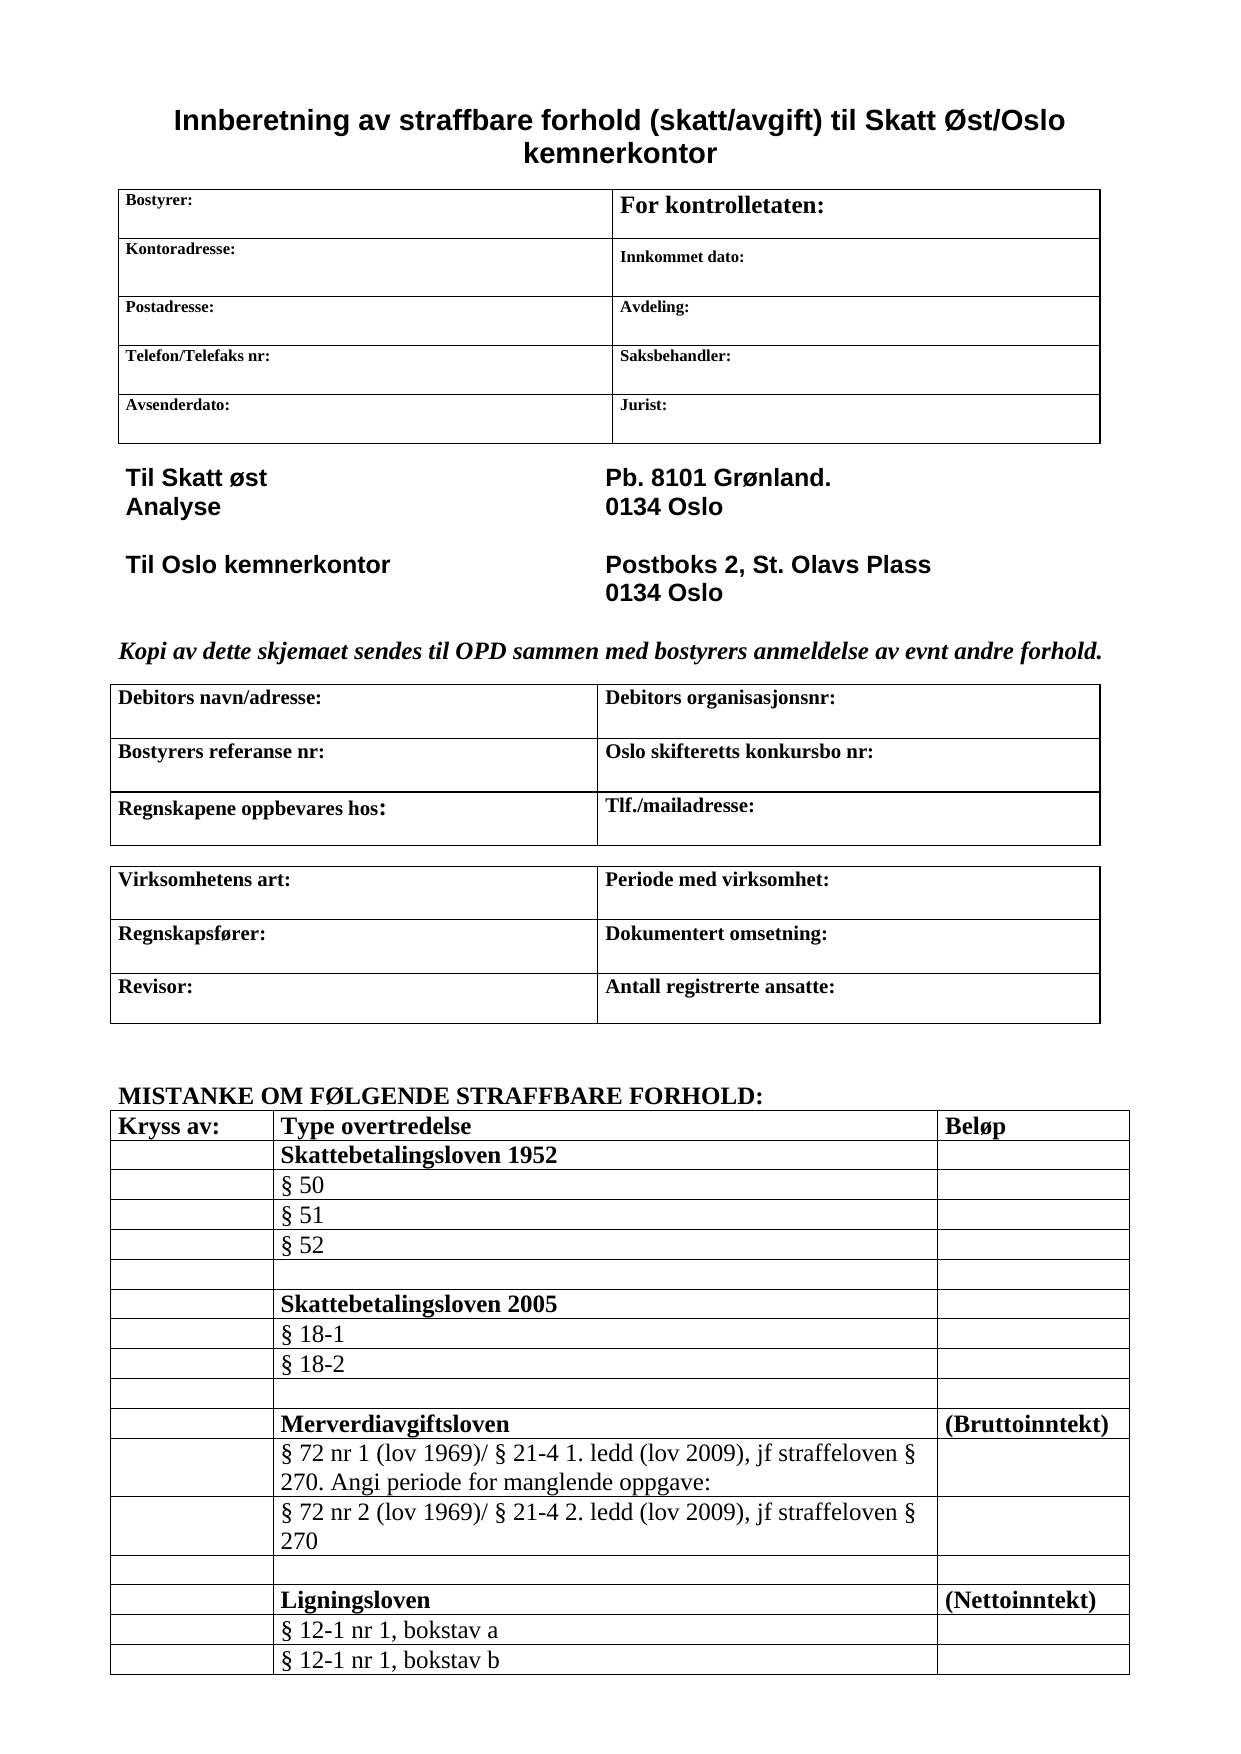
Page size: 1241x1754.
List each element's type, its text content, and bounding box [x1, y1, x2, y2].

table_cell [938, 1230, 1129, 1259]
table_cell Oslo skifteretts konkursbo nr: [598, 739, 1099, 791]
table_cell Skattebetalingsloven 1952 [274, 1141, 937, 1169]
table_cell [111, 1556, 273, 1584]
table_cell [938, 1439, 1129, 1496]
table_cell Regnskapene oppbevares hos: [111, 793, 597, 845]
table_cell [938, 1260, 1129, 1288]
table_cell Saksbehandler: [613, 346, 1099, 394]
table_cell Regnskapsfører: [111, 920, 597, 973]
table_cell [111, 1170, 273, 1199]
table_header Pb. 8101 Grønland. 0134 Oslo Postboks 2, St. Olavs Plass 0134 Oslo [598, 463, 1100, 636]
table_cell [274, 1260, 937, 1288]
table_cell (Bruttoinntekt) [938, 1409, 1129, 1437]
table_cell [111, 1349, 273, 1378]
table_header Beløp [938, 1111, 1129, 1139]
table_cell [274, 1379, 937, 1408]
table_cell [111, 1200, 273, 1229]
table_cell [111, 1141, 273, 1169]
table_cell [938, 1349, 1129, 1378]
table_cell Avdeling: [613, 297, 1099, 345]
table_cell [938, 1141, 1129, 1169]
table_header Til Skatt øst Analyse Til Oslo kemnerkontor [118, 463, 598, 636]
table_cell § 12-1 nr 1, bokstav a [274, 1615, 937, 1644]
table_cell § 12-1 nr 1, bokstav b [274, 1645, 937, 1674]
text MISTANKE OM FØLGENDE STRAFFBARE FORHOLD: [118, 1081, 1122, 1110]
table_cell [111, 1409, 273, 1437]
text Kopi av dette skjemaet sendes til OPD sammen med bostyrers anmeldelse av evnt andre forhold. [118, 636, 1122, 664]
table_cell [111, 1319, 273, 1348]
table_cell [938, 1556, 1129, 1584]
table_cell Avsenderdato: [119, 395, 612, 443]
table_cell Dokumentert omsetning: [598, 920, 1099, 973]
table_cell Kontoradresse: [119, 239, 612, 296]
table_cell [111, 1645, 273, 1674]
table_cell Bostyrers referanse nr: [111, 739, 597, 791]
table_cell [111, 1615, 273, 1644]
table_header Debitors navn/adresse: [111, 685, 597, 738]
table_cell [111, 1379, 273, 1408]
table_cell Postadresse: [119, 297, 612, 345]
table_header Bostyrer: [119, 190, 612, 238]
table_cell (Nettoinntekt) [938, 1585, 1129, 1614]
table_cell [938, 1290, 1129, 1318]
table_cell Innkommet dato: [613, 239, 1099, 296]
table_cell [938, 1645, 1129, 1674]
table_cell Telefon/Telefaks nr: [119, 346, 612, 394]
table_cell Skattebetalingsloven 2005 [274, 1290, 937, 1318]
table_header Type overtredelse [274, 1111, 937, 1139]
table_cell Tlf./mailadresse: [598, 793, 1099, 845]
table_cell [111, 1290, 273, 1318]
table_cell [938, 1379, 1129, 1408]
table_cell § 51 [274, 1200, 937, 1229]
table_cell [274, 1556, 937, 1584]
table_cell [111, 1260, 273, 1288]
table_cell § 52 [274, 1230, 937, 1259]
table_cell § 72 nr 2 (lov 1969)/ § 21-4 2. ledd (lov 2009), jf straffeloven § 270 [274, 1497, 937, 1554]
table_cell [111, 1585, 273, 1614]
table_header Periode med virksomhet: [598, 867, 1099, 919]
table_cell Ligningsloven [274, 1585, 937, 1614]
table_cell [938, 1200, 1129, 1229]
text Innberetning av straffbare forhold (skatt/avgift) til Skatt Øst/Oslo kemnerkontor [118, 102, 1122, 169]
table_cell [938, 1319, 1129, 1348]
table_cell Antall registrerte ansatte: [598, 974, 1099, 1022]
table_cell [938, 1497, 1129, 1554]
table_cell Revisor: [111, 974, 597, 1022]
table_cell § 50 [274, 1170, 937, 1199]
table_cell [111, 1230, 273, 1259]
table_cell [111, 1497, 273, 1554]
table_header Kryss av: [111, 1111, 273, 1139]
table_header Virksomhetens art: [111, 867, 597, 919]
table_header For kontrolletaten: [613, 190, 1099, 238]
table_cell [938, 1615, 1129, 1644]
table_cell § 18-2 [274, 1349, 937, 1378]
table_cell § 18-1 [274, 1319, 937, 1348]
table_cell § 72 nr 1 (lov 1969)/ § 21-4 1. ledd (lov 2009), jf straffeloven § 270. Angi periode for manglende oppgave: [274, 1439, 937, 1496]
table_cell Merverdiavgiftsloven [274, 1409, 937, 1437]
table_cell [938, 1170, 1129, 1199]
table_cell Jurist: [613, 395, 1099, 443]
table_header Debitors organisasjonsnr: [598, 685, 1099, 738]
table_cell [111, 1439, 273, 1496]
